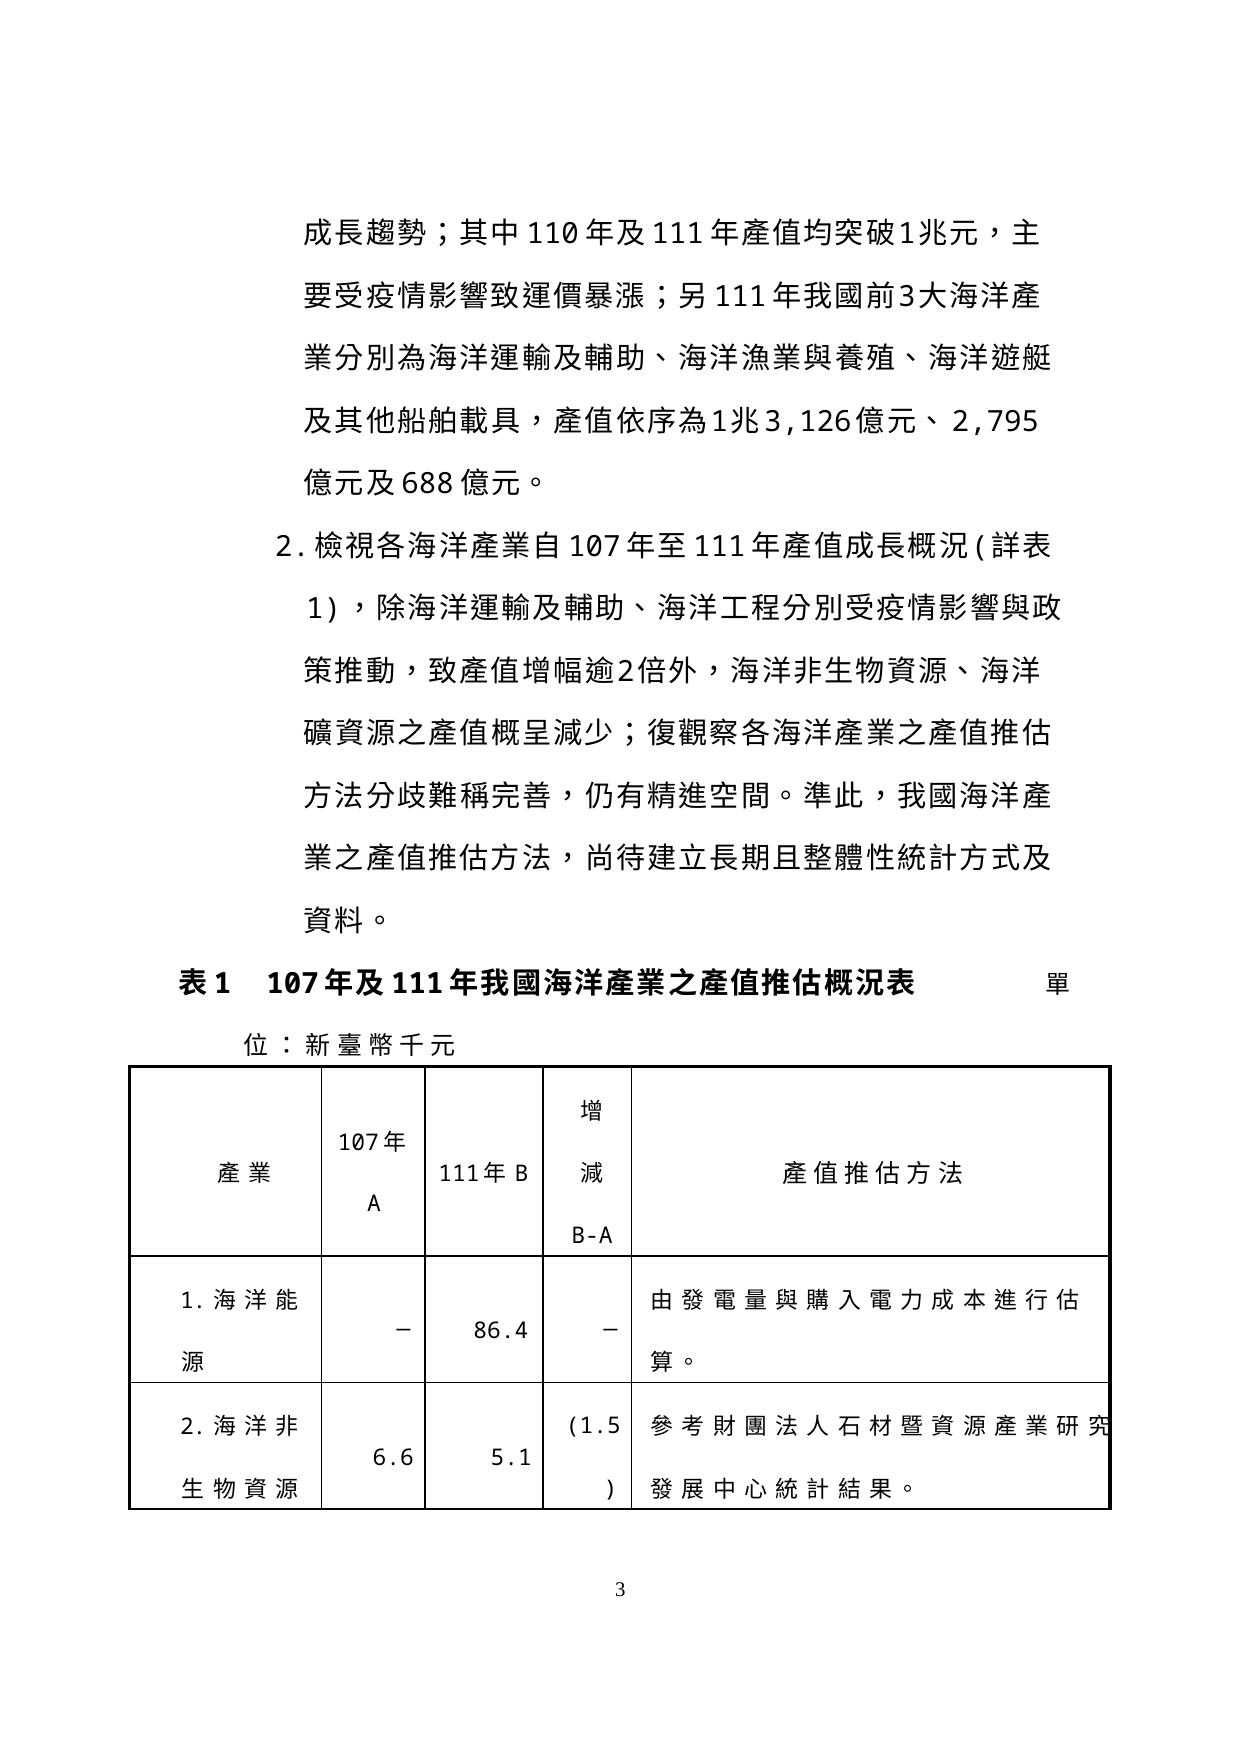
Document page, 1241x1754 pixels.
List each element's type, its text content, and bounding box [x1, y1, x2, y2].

text 2.檢視各海洋產業自107年至111年產值成長概況(詳表1)，除海洋運輸及輔助、海洋工程分別受疫情影響與政策推動，致產值增幅逾2倍外，海洋非生物資源、海洋礦資源之產值概呈減少；復觀察各海洋產業之產值推估方法分歧難稱完善，仍有精進空間。準此，我國海洋產業之產值推估方法，尚待建立長期且整體性統計方式及資料。 [266, 502, 1063, 939]
table_cell 2.海洋非生物資源 [131, 1383, 321, 1508]
text 表1 107年及111年我國海洋產業之產值推估概況表 單位：新臺幣千元 [118, 939, 1092, 1064]
table_header 111年B [426, 1068, 542, 1255]
table_cell (1.5) [544, 1383, 631, 1508]
table_header 107年A [322, 1068, 424, 1255]
table_header 增減B-A [544, 1068, 631, 1255]
text 1.洽據海委會表示，111年起建立海洋產業產值統計方法，估計我國海洋產業產值107年為7,507億元、108年為7,771億元、109年為8,048億元、110年為1兆5,016億元及111年為1兆7,032億元，自107年至111年產值增加9,525億元(增幅126.89%)，概呈大幅成長趨勢；其中110年及111年產值均突破1兆元，主要受疫情影響致運價暴漲；另111年我國前3大海洋產業分別為海洋運輸及輔助、海洋漁業與養殖、海洋遊艇及其他船舶載具，產值依序為1兆3,126億元、2,795億元及688億元。 [266, 189, 1063, 502]
table_cell 參考財團法人石材暨資源產業研究發展中心統計結果。 [632, 1383, 1108, 1508]
table_cell 5.1 [426, 1383, 542, 1508]
table_cell ─ [322, 1257, 424, 1382]
table_cell 1.海洋能源 [131, 1257, 321, 1382]
table_cell 6.6 [322, 1383, 424, 1508]
table_cell 由發電量與購入電力成本進行估算。 [632, 1257, 1108, 1382]
table_header 產值推估方法 [632, 1068, 1108, 1255]
table_header 產業 [131, 1068, 321, 1255]
table_cell ─ [544, 1257, 631, 1382]
table_cell 86.4 [426, 1257, 542, 1382]
